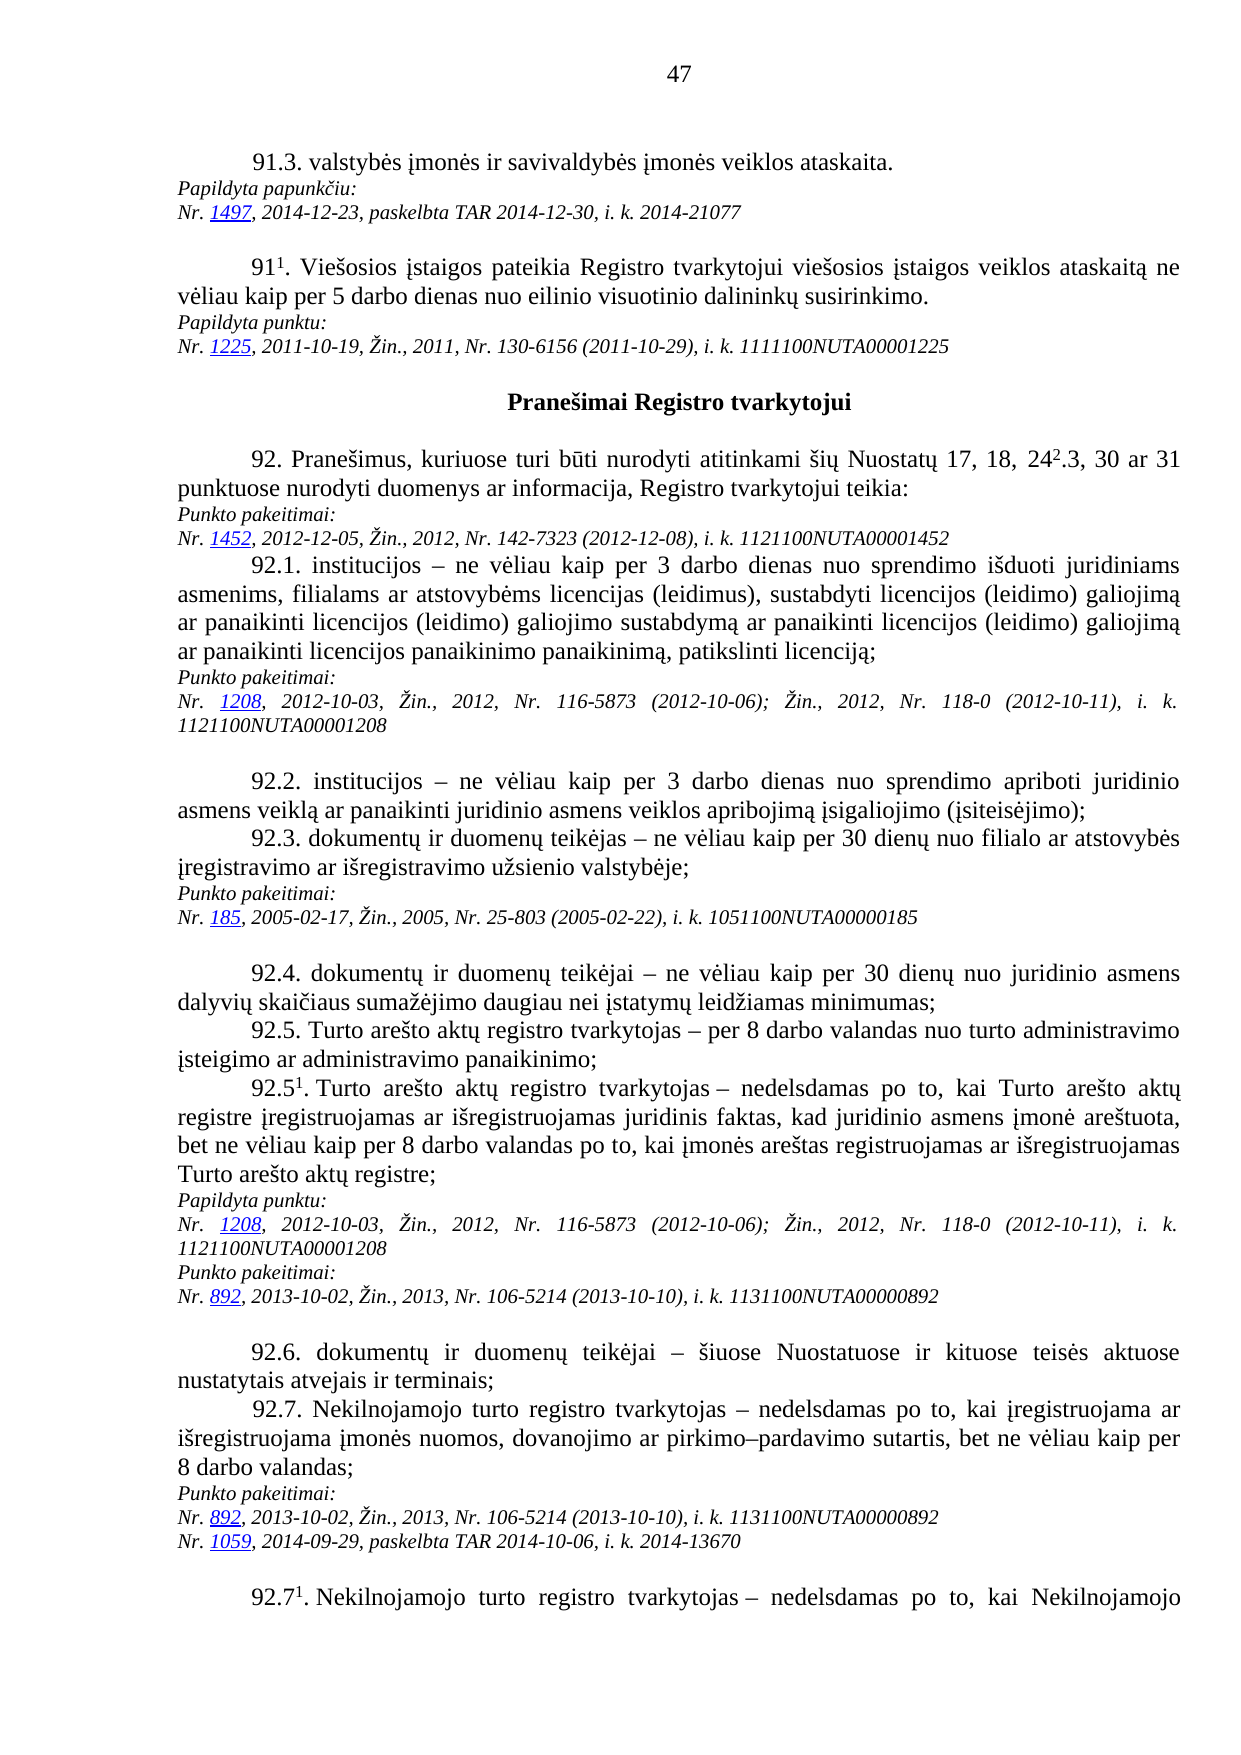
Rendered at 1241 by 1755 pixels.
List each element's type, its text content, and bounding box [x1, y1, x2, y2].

text Punkto pakeitimai: [177, 1260, 1181, 1284]
text Punkto pakeitimai: [177, 502, 1181, 526]
text Nr. 1497, 2014-12-23, paskelbta TAR 2014-12-30, i. k. 2014-21077 [177, 200, 1181, 224]
text 92.3. dokumentų ir duomenų teikėjas – ne vėliau kaip per 30 dienų nuo filialo ar atstovybės įregistravimo ar išregistravimo užsienio valstybėje; [177, 823, 1181, 881]
text Nr. 185, 2005-02-17, Žin., 2005, Nr. 25-803 (2005-02-22), i. k. 1051100NUTA00000185 [177, 905, 1181, 929]
text Pranešimai Registro tvarkytojui [177, 387, 1181, 416]
text 92.7. Nekilnojamojo turto registro tvarkytojas – nedelsdamas po to, kai įregistruojama ar išregistruojama įmonės nuomos, dovanojimo ar pirkimo–pardavimo sutartis, bet ne vėliau kaip per 8 darbo valandas; [177, 1394, 1181, 1481]
text 92.5. Turto arešto aktų registro tvarkytojas – per 8 darbo valandas nuo turto administravimo įsteigimo ar administravimo panaikinimo; [177, 1015, 1181, 1073]
text Nr. 1452, 2012-12-05, Žin., 2012, Nr. 142-7323 (2012-12-08), i. k. 1121100NUTA00001452 [177, 526, 1181, 550]
text 92.6. dokumentų ir duomenų teikėjai – šiuose Nuostatuose ir kituose teisės aktuose nustatytais atvejais ir terminais; [177, 1337, 1181, 1394]
text Punkto pakeitimai: [177, 665, 1181, 689]
text Nr. 892, 2013-10-02, Žin., 2013, Nr. 106-5214 (2013-10-10), i. k. 1131100NUTA00000892 [177, 1505, 1181, 1529]
text 92.4. dokumentų ir duomenų teikėjai – ne vėliau kaip per 30 dienų nuo juridinio asmens dalyvių skaičiaus sumažėjimo daugiau nei įstatymų leidžiamas minimumas; [177, 958, 1181, 1015]
text 91.3. valstybės įmonės ir savivaldybės įmonės veiklos ataskaita. [177, 147, 1181, 176]
text 92.51. Turto arešto aktų registro tvarkytojas – nedelsdamas po to, kai Turto arešto aktų registre įregistruojamas ar išregistruojamas juridinis faktas, kad juridinio asmens įmonė areštuota, bet ne vėliau kaip per 8 darbo valandas po to, kai įmonės areštas registruojamas ar išregistruojamas Turto arešto aktų registre; [177, 1073, 1181, 1188]
text Nr. 1208, 2012-10-03, Žin., 2012, Nr. 116-5873 (2012-10-06); Žin., 2012, Nr. 118-0 (2012-10-11), i. k. 1121100NUTA00001208 [177, 1212, 1181, 1260]
text Punkto pakeitimai: [177, 881, 1181, 905]
text Nr. 1225, 2011-10-19, Žin., 2011, Nr. 130-6156 (2011-10-29), i. k. 1111100NUTA00001225 [177, 334, 1181, 358]
text 92.2. institucijos – ne vėliau kaip per 3 darbo dienas nuo sprendimo apriboti juridinio asmens veiklą ar panaikinti juridinio asmens veiklos apribojimą įsigaliojimo (įsiteisėjimo); [177, 766, 1181, 823]
text Papildyta papunkčiu: [177, 176, 1181, 200]
text Papildyta punktu: [177, 1188, 1181, 1212]
text Papildyta punktu: [177, 310, 1181, 334]
text Nr. 1059, 2014-09-29, paskelbta TAR 2014-10-06, i. k. 2014-13670 [177, 1529, 1181, 1553]
text 92.71. Nekilnojamojo turto registro tvarkytojas – nedelsdamas po to, kai Nekilnojamojo [177, 1582, 1181, 1610]
text Nr. 1208, 2012-10-03, Žin., 2012, Nr. 116-5873 (2012-10-06); Žin., 2012, Nr. 118-0 (2012-10-11), i. k. 1121100NUTA00001208 [177, 689, 1181, 737]
text 92. Pranešimus, kuriuose turi būti nurodyti atitinkami šių Nuostatų 17, 18, 242.3, 30 ar 31 punktuose nurodyti duomenys ar informacija, Registro tvarkytojui teikia: [177, 444, 1181, 502]
text 911. Viešosios įstaigos pateikia Registro tvarkytojui viešosios įstaigos veiklos ataskaitą ne vėliau kaip per 5 darbo dienas nuo eilinio visuotinio dalininkų susirinkimo. [177, 252, 1181, 310]
text Nr. 892, 2013-10-02, Žin., 2013, Nr. 106-5214 (2013-10-10), i. k. 1131100NUTA00000892 [177, 1284, 1181, 1308]
text 92.1. institucijos – ne vėliau kaip per 3 darbo dienas nuo sprendimo išduoti juridiniams asmenims, filialams ar atstovybėms licencijas (leidimus), sustabdyti licencijos (leidimo) galiojimą ar panaikinti licencijos (leidimo) galiojimo sustabdymą ar panaikinti licencijos (leidimo) galiojimą ar panaikinti licencijos panaikinimo panaikinimą, patikslinti licenciją; [177, 550, 1181, 665]
text Punkto pakeitimai: [177, 1481, 1181, 1505]
